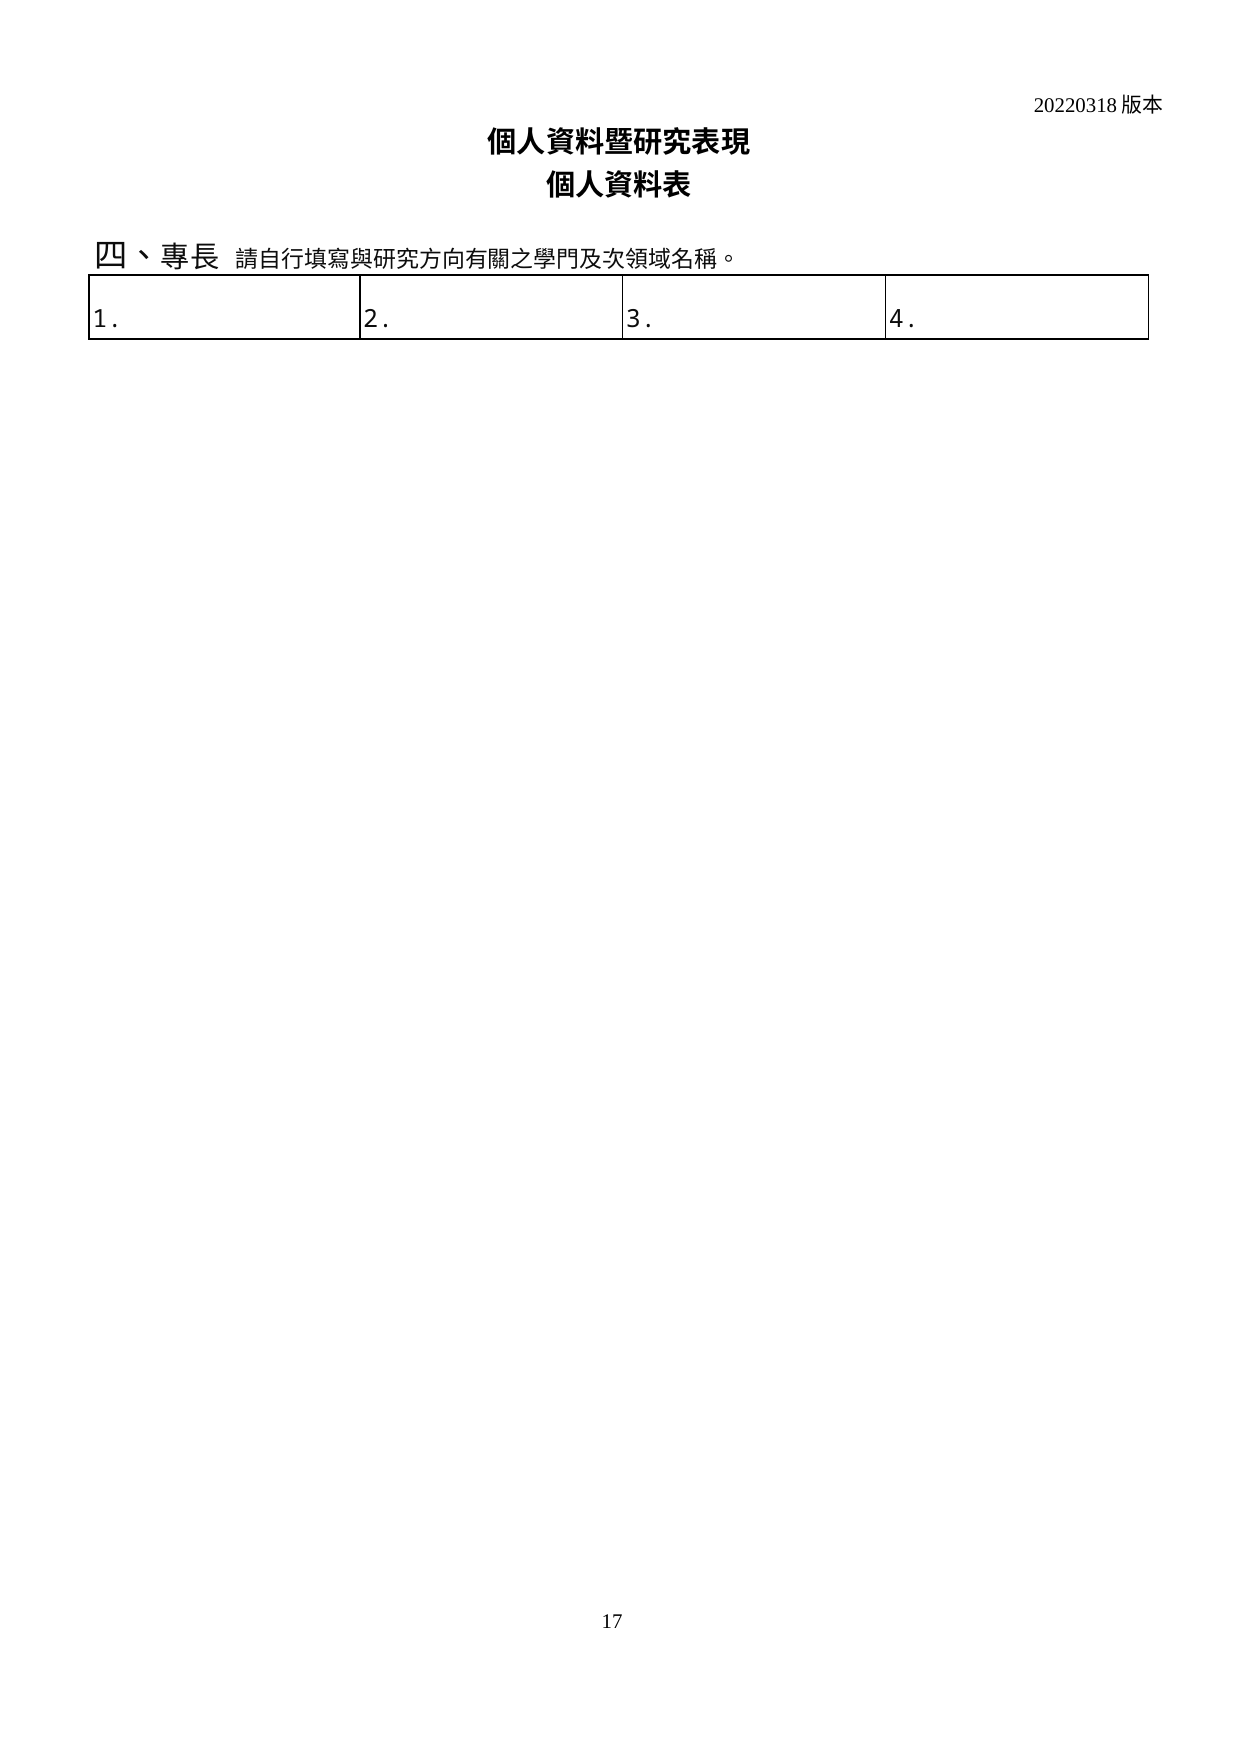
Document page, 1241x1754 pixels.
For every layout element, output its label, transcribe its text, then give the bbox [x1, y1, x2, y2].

table_header [361, 276, 622, 338]
table_header [886, 276, 1148, 338]
table_header [90, 276, 359, 338]
table_header [623, 276, 885, 338]
text 四、專長 請自行填寫與研究方向有關之學門及次領域名稱。 [94, 212, 1162, 274]
